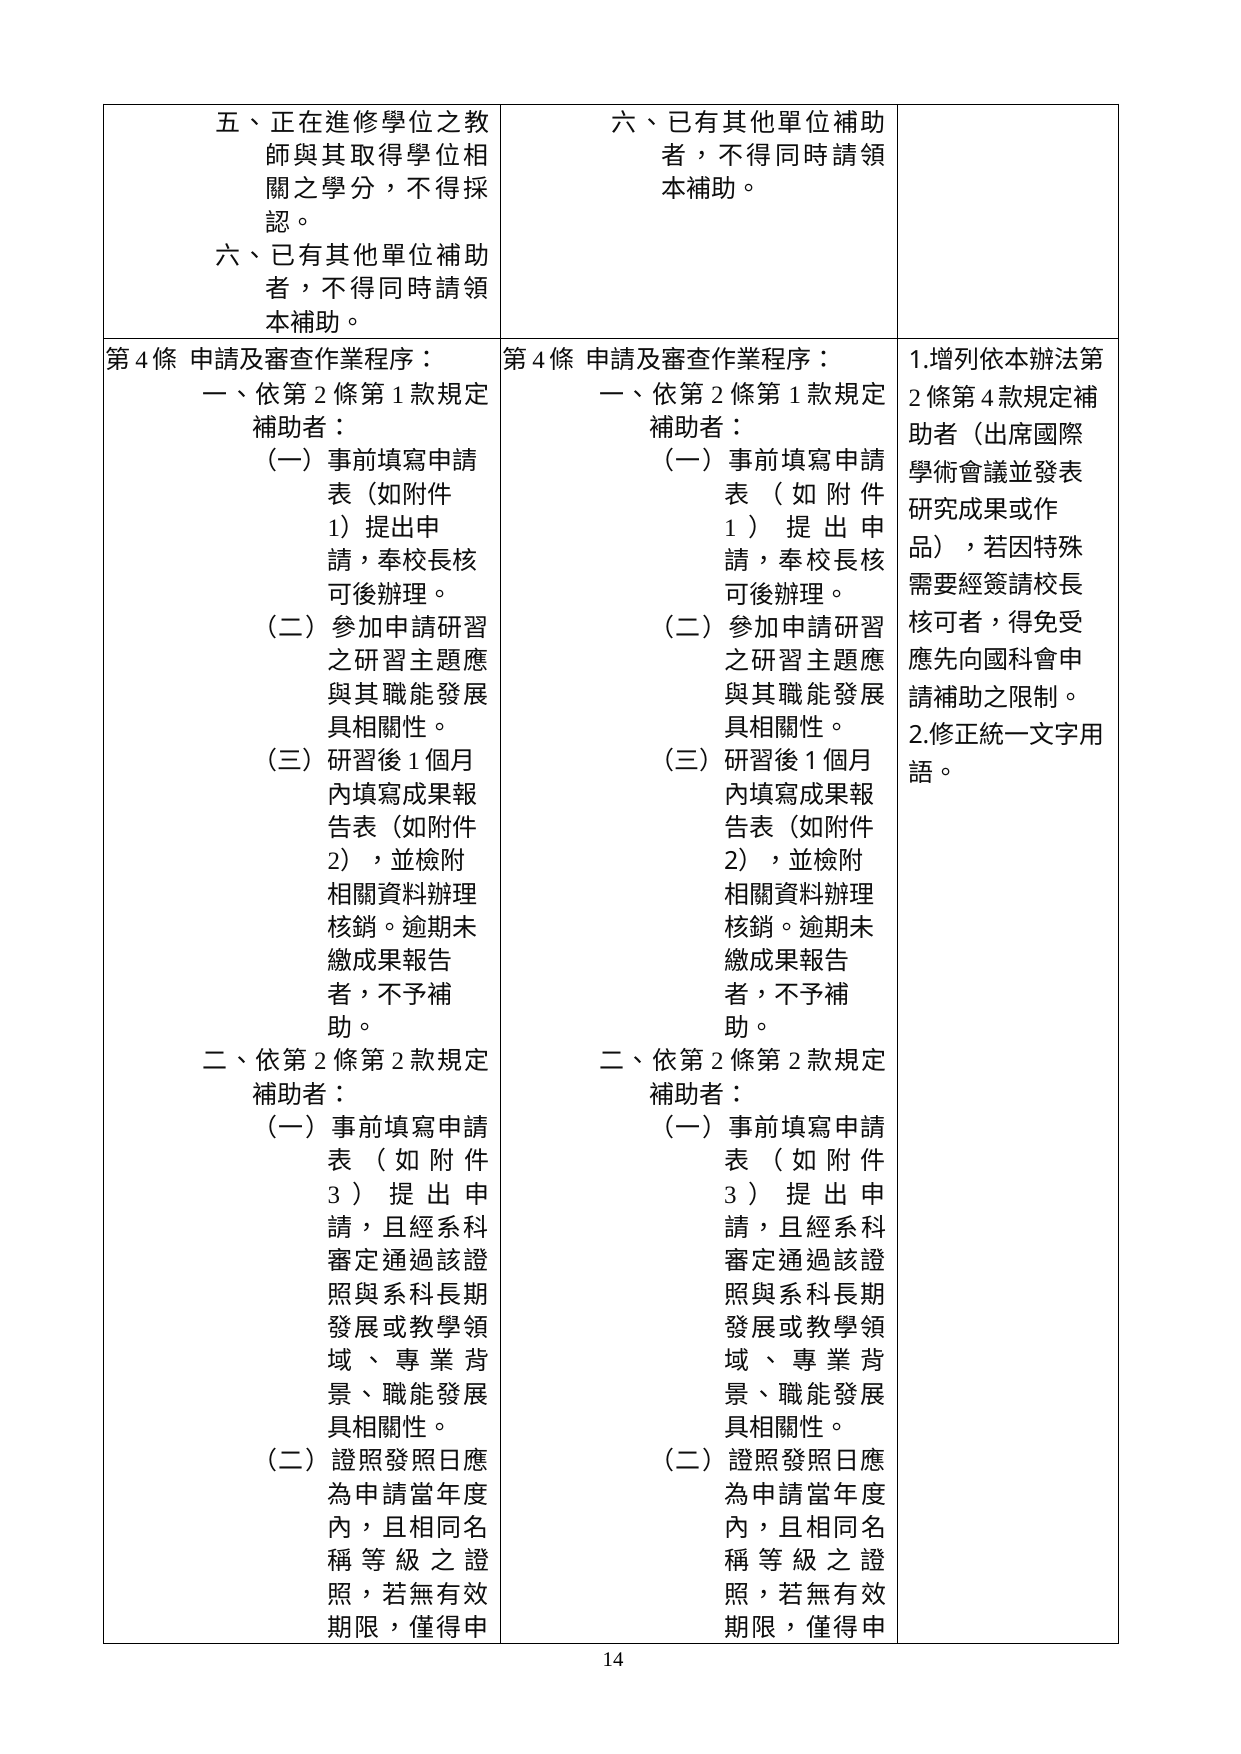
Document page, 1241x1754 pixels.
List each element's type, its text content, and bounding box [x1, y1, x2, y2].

table_cell 第4條 申請及審查作業程序： 一、依第2條第1款規定補助者： （一）事前填寫申請表（如附件1）提出申請，奉校長核可後辦理。 （二）參加申請研習之研習主題應與其職能發展具相關性。 （三）研習後1個月內填寫成果報告表（如附件2），並檢附相關資料辦理核銷。逾期未繳成果報告者，不予補助。 二、依第2條第2款規定補助者： （一）事前填寫申請表（如附件3）提出申請，且經系科審定通過該證照與系科長期發展或教學領域、專業背景、職能發展具相關性。 （二）證照發照日應為申請當年度內，且相同名稱等級之證照，若無有效期限，僅得申 [501, 339, 897, 1643]
table_cell [898, 105, 1118, 338]
table_cell 五、正在進修學位之教師與其取得學位相關之學分，不得採認。 六、已有其他單位補助者，不得同時請領本補助。 [104, 105, 500, 338]
table_cell 第4條 申請及審查作業程序： 一、依第2條第1款規定補助者： （一）事前填寫申請表（如附件1）提出申請，奉校長核可後辦理。 （二）參加申請研習之研習主題應與其職能發展具相關性。 （三）研習後1個月內填寫成果報告表（如附件2），並檢附相關資料辦理核銷。逾期未繳成果報告者，不予補助。 二、依第2條第2款規定補助者： （一）事前填寫申請表（如附件3）提出申請，且經系科審定通過該證照與系科長期發展或教學領域、專業背景、職能發展具相關性。 （二）證照發照日應為申請當年度內，且相同名稱等級之證照，若無有效期限，僅得申 [104, 339, 500, 1643]
table_cell 1.增列依本辦法第2條第4款規定補助者（出席國際學術會議並發表研究成果或作品），若因特殊需要經簽請校長核可者，得免受應先向國科會申請補助之限制。 2.修正統一文字用語。 [898, 339, 1118, 1643]
table_cell 六、已有其他單位補助者，不得同時請領本補助。 [501, 105, 897, 338]
